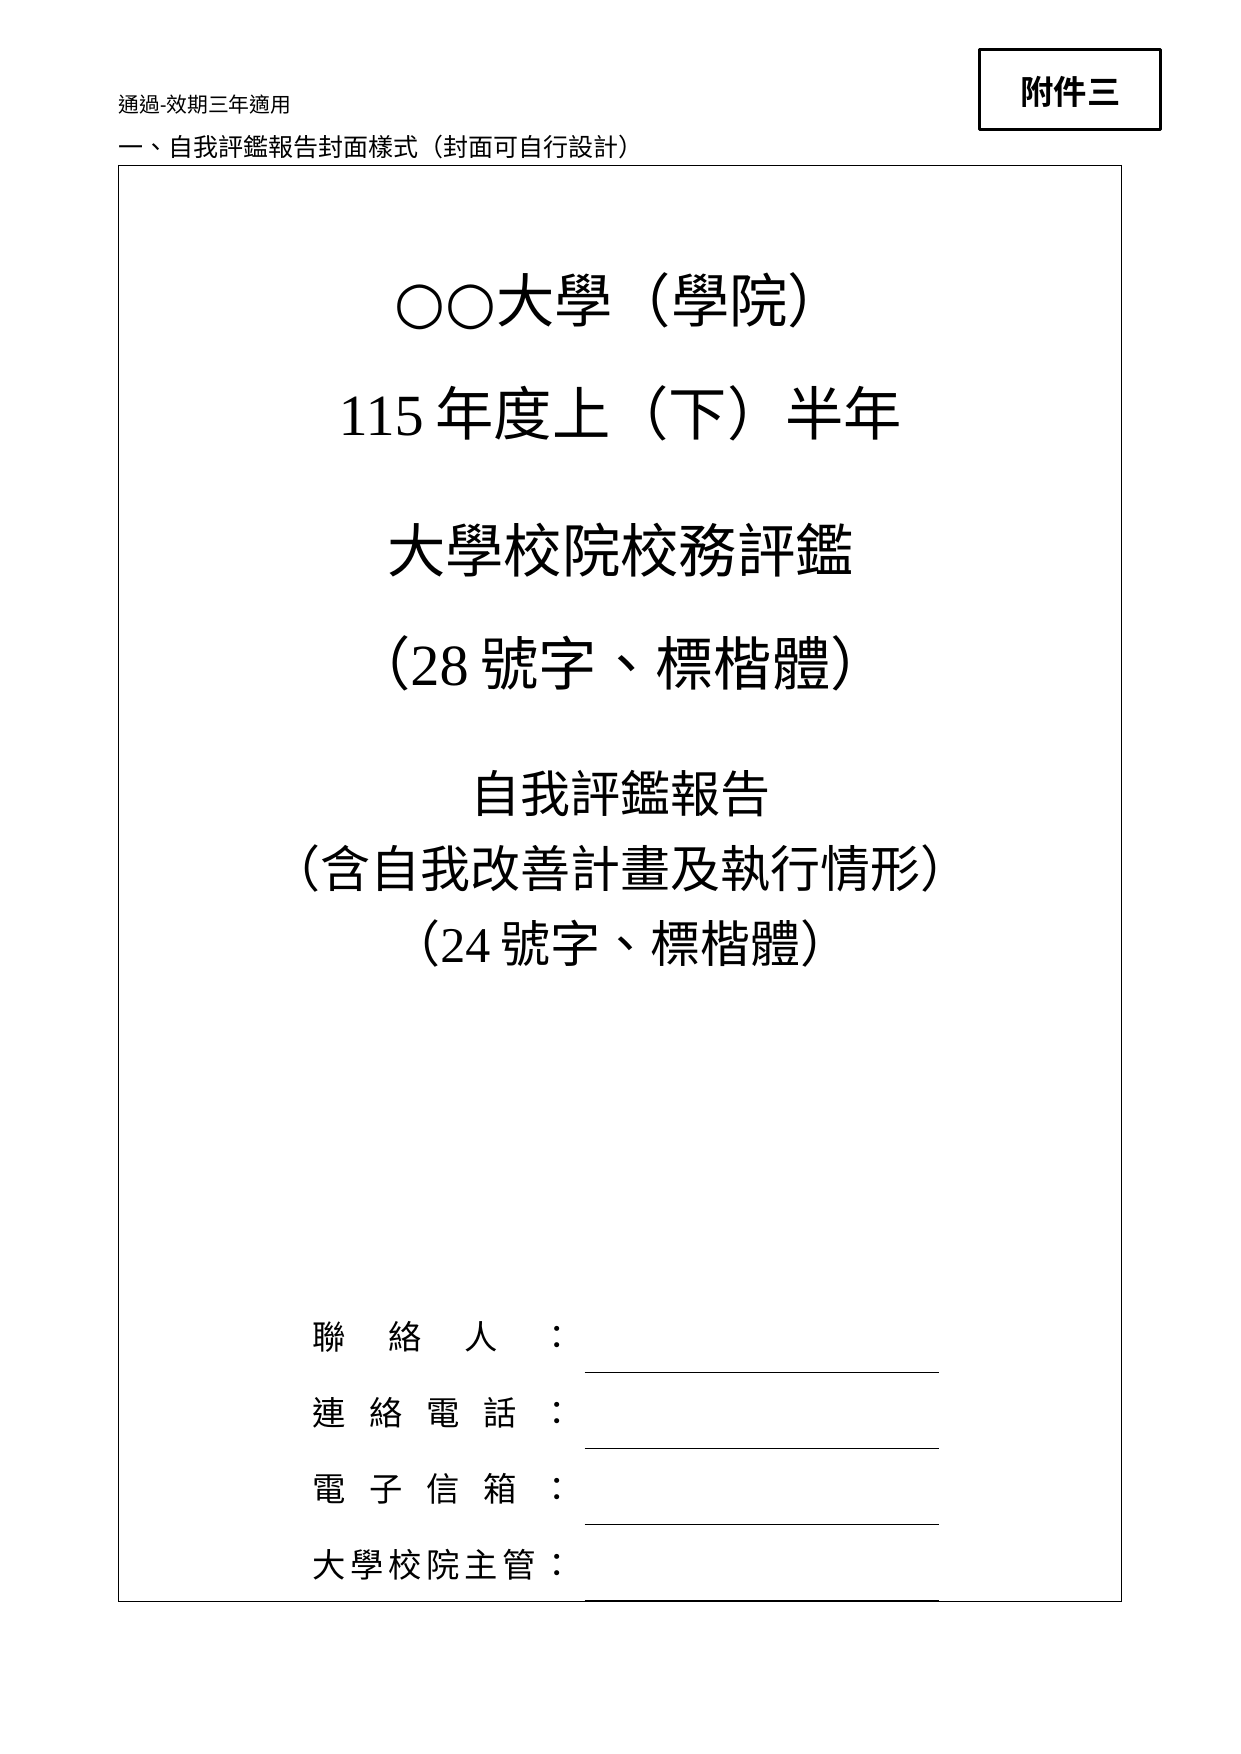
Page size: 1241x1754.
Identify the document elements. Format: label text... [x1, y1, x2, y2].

table_header [585, 1297, 939, 1372]
table_cell [585, 1373, 939, 1448]
text 一、自我評鑑報告封面樣式（封面可自行設計） [118, 127, 1122, 165]
text 附件三 [994, 63, 1146, 116]
table_cell 電子信箱： [301, 1448, 584, 1524]
table_cell [585, 1449, 939, 1524]
table_cell [585, 1525, 939, 1600]
table_header 聯絡人： [301, 1297, 584, 1372]
table_header ○○大學（學院） 115年度上（下）半年 大學校院校務評鑑 （28號字、標楷體） 自我評鑑報告 （含自我改善計畫及執行情形） （24號字、標楷體） [119, 166, 1121, 1601]
table_cell 大學校院主管： [301, 1524, 584, 1600]
table_cell 連絡電話： [301, 1372, 584, 1448]
